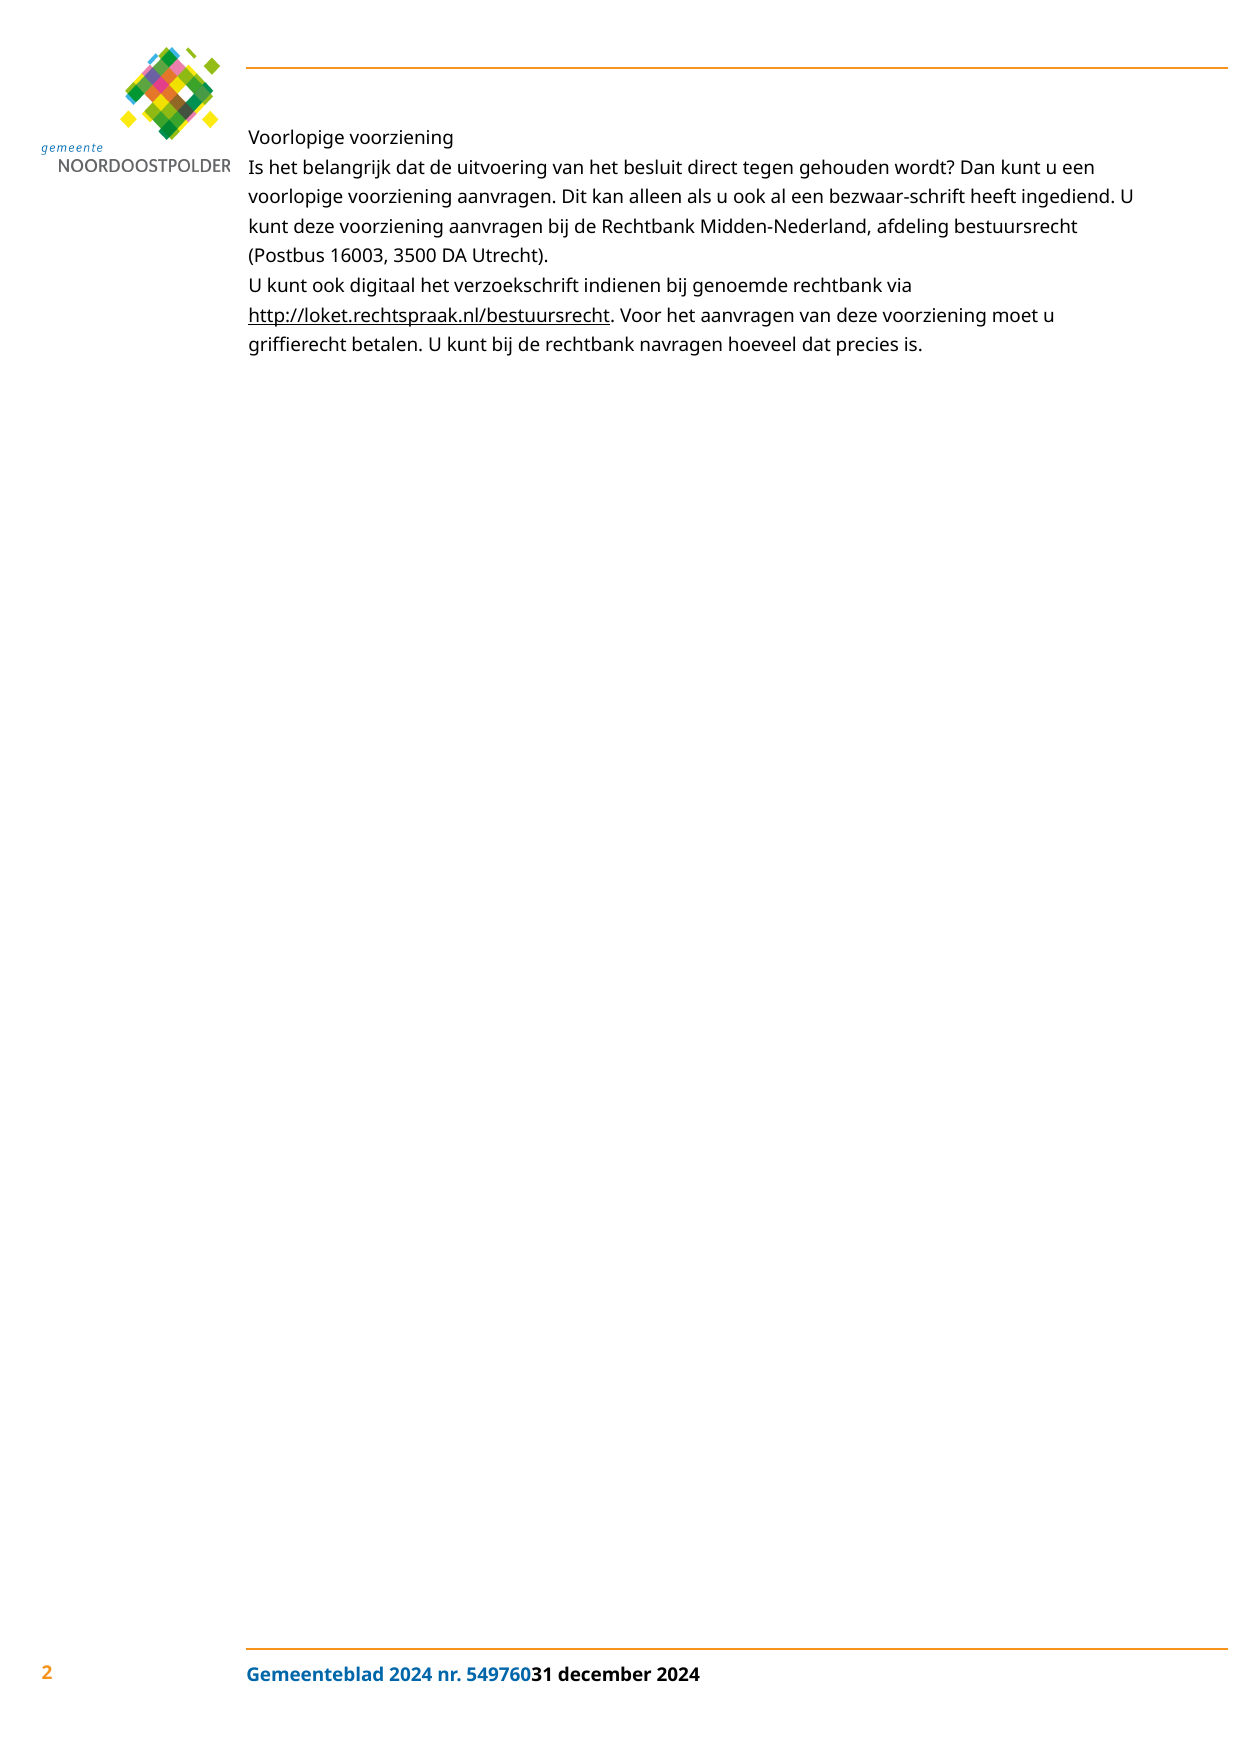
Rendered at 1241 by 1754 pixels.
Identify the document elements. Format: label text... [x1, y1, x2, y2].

picture [41, 47, 231, 172]
text Is het belangrijk dat de uitvoering van het besluit direct tegen gehouden wordt? Dan kunt u een voorlopige voorziening aanvragen. Dit kan alleen als u ook al een bezwaar-schrift heeft ingediend. U kunt deze voorziening aanvragen bij de Rechtbank Midden-Nederland, afdeling bestuursrecht (Postbus 16003, 3500 DA Utrecht). [248, 154, 1152, 268]
text U kunt ook digitaal het verzoekschrift indienen bij genoemde rechtbank via http://loket.rechtspraak.nl/bestuursrecht. Voor het aanvragen van deze voorziening moet u griffierecht betalen. U kunt bij de rechtbank navragen hoeveel dat precies is. [248, 272, 1152, 357]
text Voorlopige voorziening [248, 124, 1152, 150]
